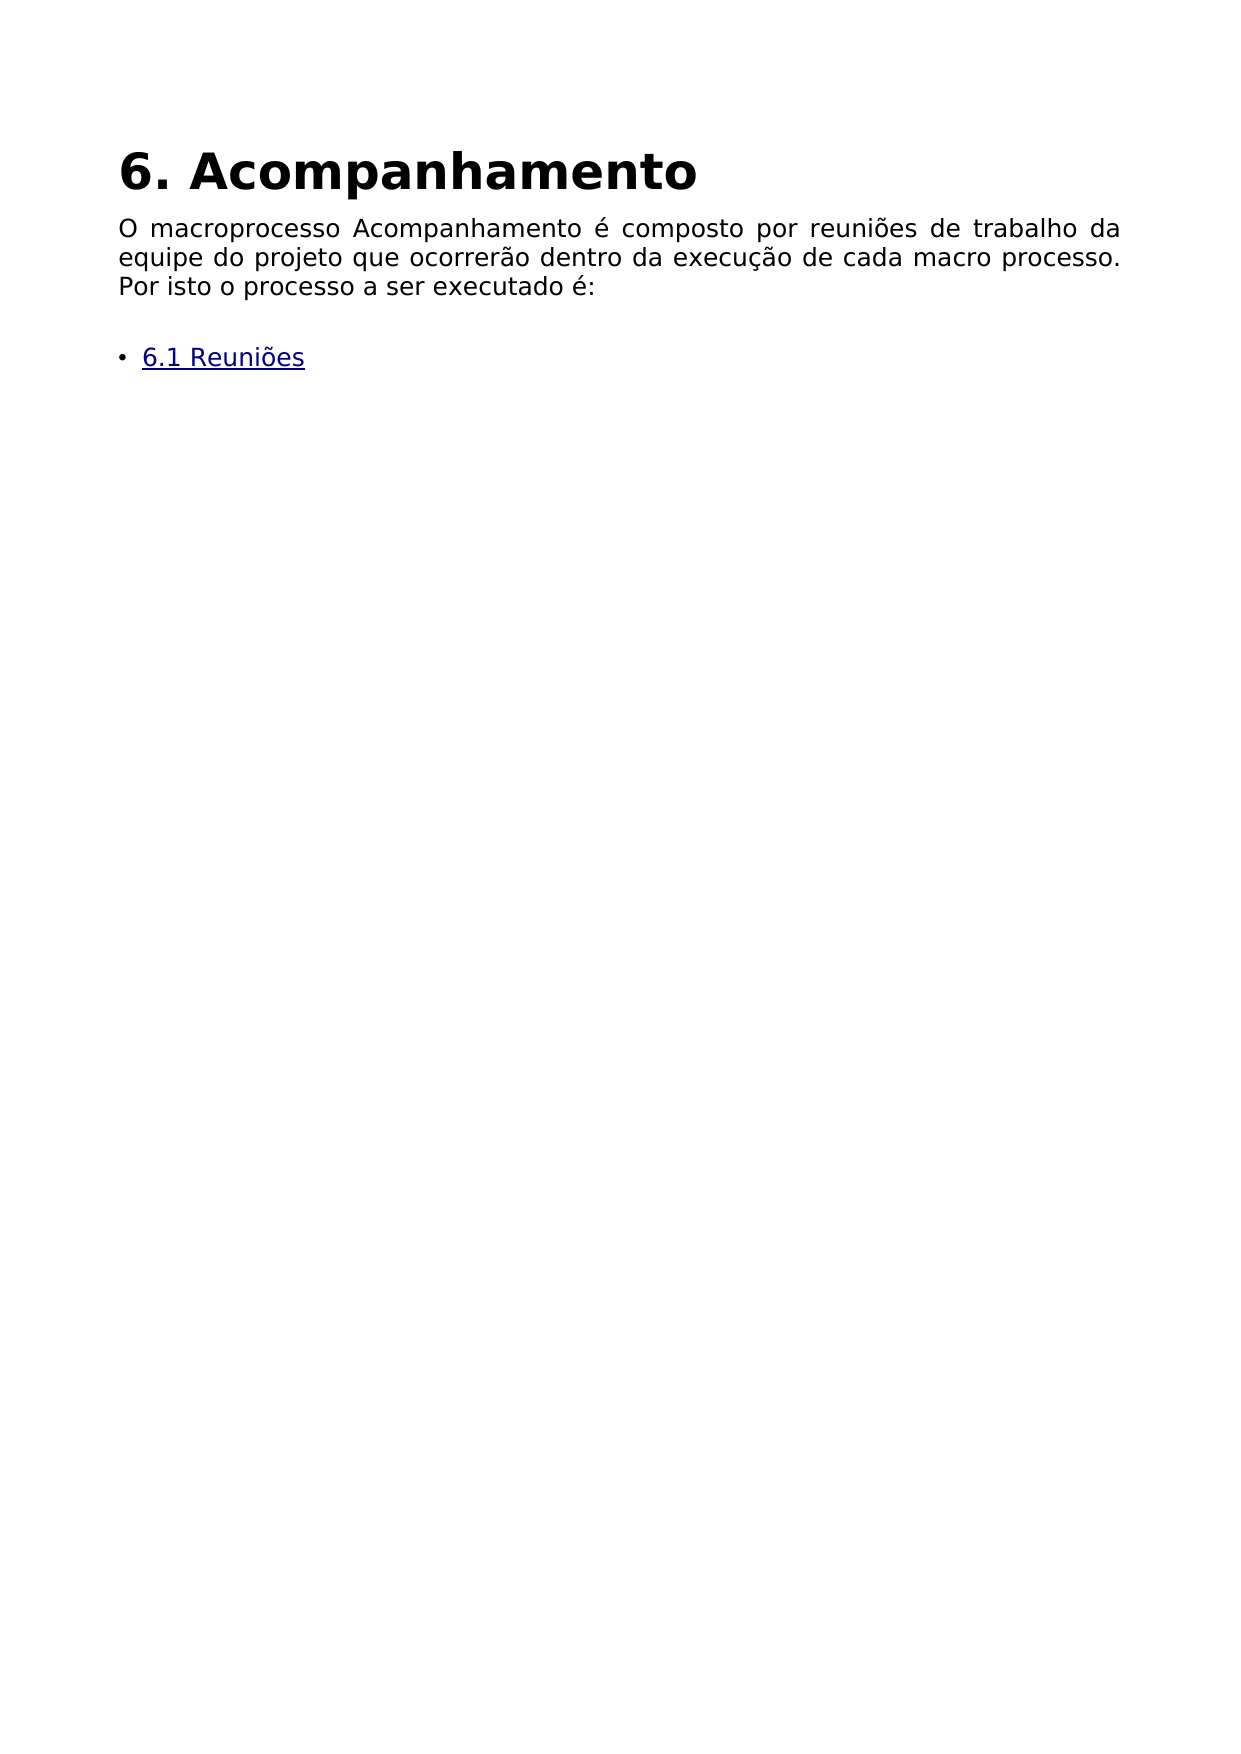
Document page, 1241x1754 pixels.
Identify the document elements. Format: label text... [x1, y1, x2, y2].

text O macroprocesso Acompanhamento é composto por reuniões de trabalho da equipe do projeto que ocorrerão dentro da execução de cada macro processo. Por isto o processo a ser executado é: [118, 214, 1122, 301]
list 6.1 Reuniões [118, 343, 1122, 372]
subtitle 6. Acompanhamento [118, 143, 1122, 201]
